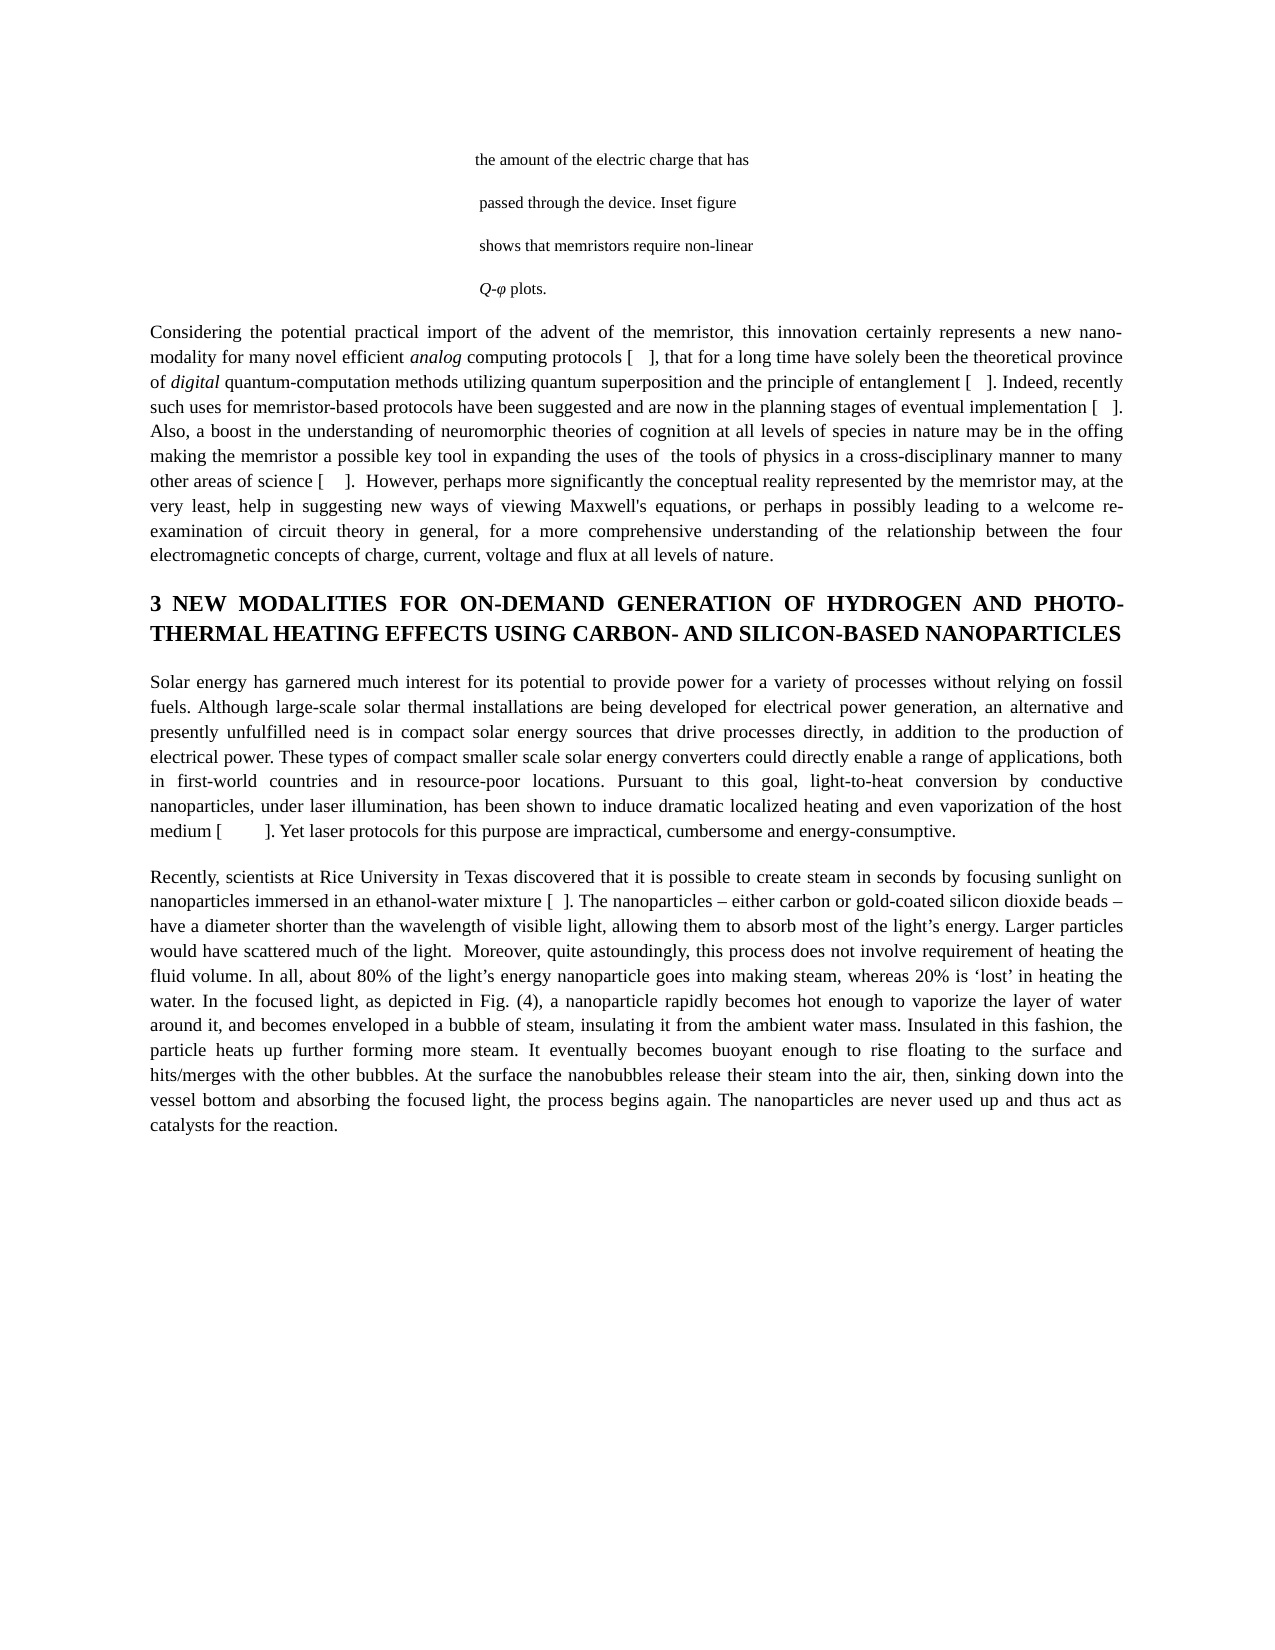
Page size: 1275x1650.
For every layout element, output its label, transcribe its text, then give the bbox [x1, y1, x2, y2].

text shows that memristors require non-linear [150, 236, 1125, 255]
text Recently, scientists at Rice University in Texas discovered that it is possible to create steam in seconds by focusing sunlight on nanoparticles immersed in an ethanol-water mixture [ ]. The nanoparticles – either carbon or gold-coated silicon dioxide beads – have a diameter shorter than the wavelength of visible light, allowing them to absorb most of the light’s energy. Larger particles would have scattered much of the light. Moreover, quite astoundingly, this process does not involve requirement of heating the fluid volume. In all, about 80% of the light’s energy nanoparticle goes into making steam, whereas 20% is ‘lost’ in heating the water. In the focused light, as depicted in Fig. (4), a nanoparticle rapidly becomes hot enough to vaporize the layer of water around it, and becomes enveloped in a bubble of steam, insulating it from the ambient water mass. Insulated in this fashion, the particle heats up further forming more steam. It eventually becomes buoyant enough to rise floating to the surface and hits/merges with the other bubbles. At the surface the nanobubbles release their steam into the air, then, sinking down into the vessel bottom and absorbing the focused light, the process begins again. The nanoparticles are never used up and thus act as catalysts for the reaction. [150, 866, 1125, 1135]
text Q-φ plots. [150, 278, 1125, 298]
text passed through the device. Inset figure [150, 193, 1125, 212]
text 3 NEW MODALITIES FOR ON-DEMAND GENERATION OF HYDROGEN AND PHOTO-THERMAL HEATING EFFECTS USING CARBON- AND SILICON-BASED NANOPARTICLES [150, 590, 1125, 647]
text the amount of the electric charge that has [150, 150, 1125, 169]
text Considering the potential practical import of the advent of the memristor, this innovation certainly represents a new nano-modality for many novel efficient analog computing protocols [ ], that for a long time have solely been the theoretical province of digital quantum-computation methods utilizing quantum superposition and the principle of entanglement [ ]. Indeed, recently such uses for memristor-based protocols have been suggested and are now in the planning stages of eventual implementation [ ]. Also, a boost in the understanding of neuromorphic theories of cognition at all levels of species in nature may be in the offing making the memristor a possible key tool in expanding the uses of the tools of physics in a cross-disciplinary manner to many other areas of science [ ]. However, perhaps more significantly the conceptual reality represented by the memristor may, at the very least, help in suggesting new ways of viewing Maxwell's equations, or perhaps in possibly leading to a welcome re-examination of circuit theory in general, for a more comprehensive understanding of the relationship between the four electromagnetic concepts of charge, current, voltage and flux at all levels of nature. [150, 321, 1125, 566]
text Solar energy has garnered much interest for its potential to provide power for a variety of processes without relying on fossil fuels. Although large-scale solar thermal installations are being developed for electrical power generation, an alternative and presently unfulfilled need is in compact solar energy sources that drive processes directly, in addition to the production of electrical power. These types of compact smaller scale solar energy converters could directly enable a range of applications, both in first-world countries and in resource-poor locations. Pursuant to this goal, light-to-heat conversion by conductive nanoparticles, under laser illumination, has been shown to induce dramatic localized heating and even vaporization of the host medium [ ]. Yet laser protocols for this purpose are impractical, cumbersome and energy-consumptive. [150, 671, 1125, 842]
